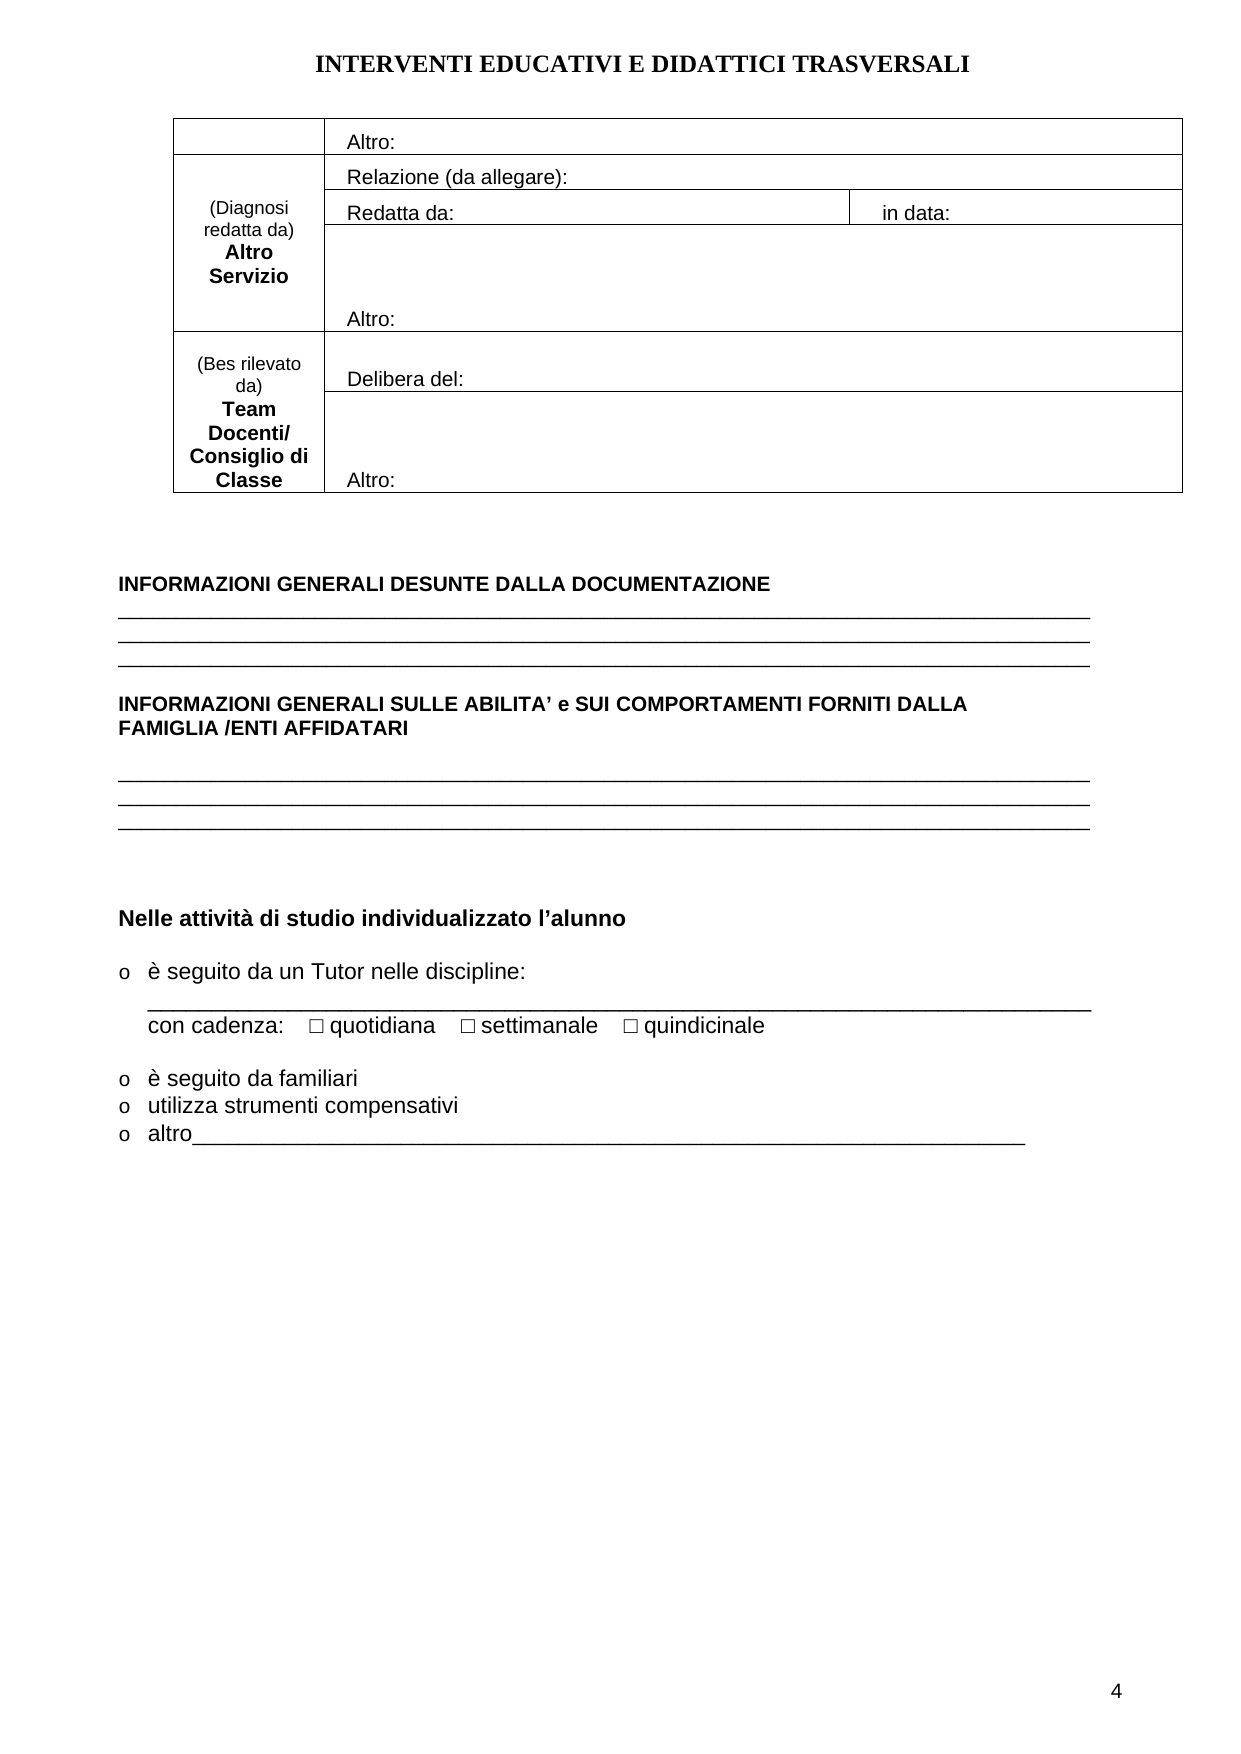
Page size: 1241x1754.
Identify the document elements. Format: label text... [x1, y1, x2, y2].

table_cell Altro: [325, 119, 1182, 153]
list altro________________________________________________________________________ [118, 1120, 1092, 1148]
table_cell (Diagnosi redatta da) Altro Servizio [174, 155, 324, 331]
list utilizza strumenti compensativi [118, 1092, 1122, 1120]
table_cell Redatta da: [325, 190, 849, 224]
table_cell Relazione (da allegare): [325, 155, 1182, 189]
table_cell Altro: [325, 392, 1182, 492]
table_cell Altro: [325, 225, 1182, 331]
text ____________________________________________________________________________________________________________________________________________________________________________________________________________________________________________________________ [118, 596, 1092, 668]
table_cell in data: [850, 190, 1182, 224]
text con cadenza: □ quotidiana □ settimanale □ quindicinale [148, 1012, 1122, 1038]
table_cell Delibera del: [325, 332, 1182, 391]
text ____________________________________________________________________________________________________________________________________________________________________________________________________________________________________________________________ [118, 759, 1092, 831]
table_cell (Bes rilevato da) Team Docenti/ Consiglio di Classe [174, 332, 324, 492]
text INFORMAZIONI GENERALI DESUNTE DALLA DOCUMENTAZIONE [118, 572, 1092, 596]
text INFORMAZIONI GENERALI SULLE ABILITA’ e SUI COMPORTAMENTI FORNITI DALLA FAMIGLIA /ENTI AFFIDATARI [118, 692, 1092, 740]
table_cell [174, 119, 324, 153]
list è seguito da un Tutor nelle discipline: __________________________________________________________________________ [118, 958, 1122, 1012]
text Nelle attività di studio individualizzato l’alunno [118, 905, 1122, 932]
list è seguito da familiari [118, 1065, 1122, 1092]
